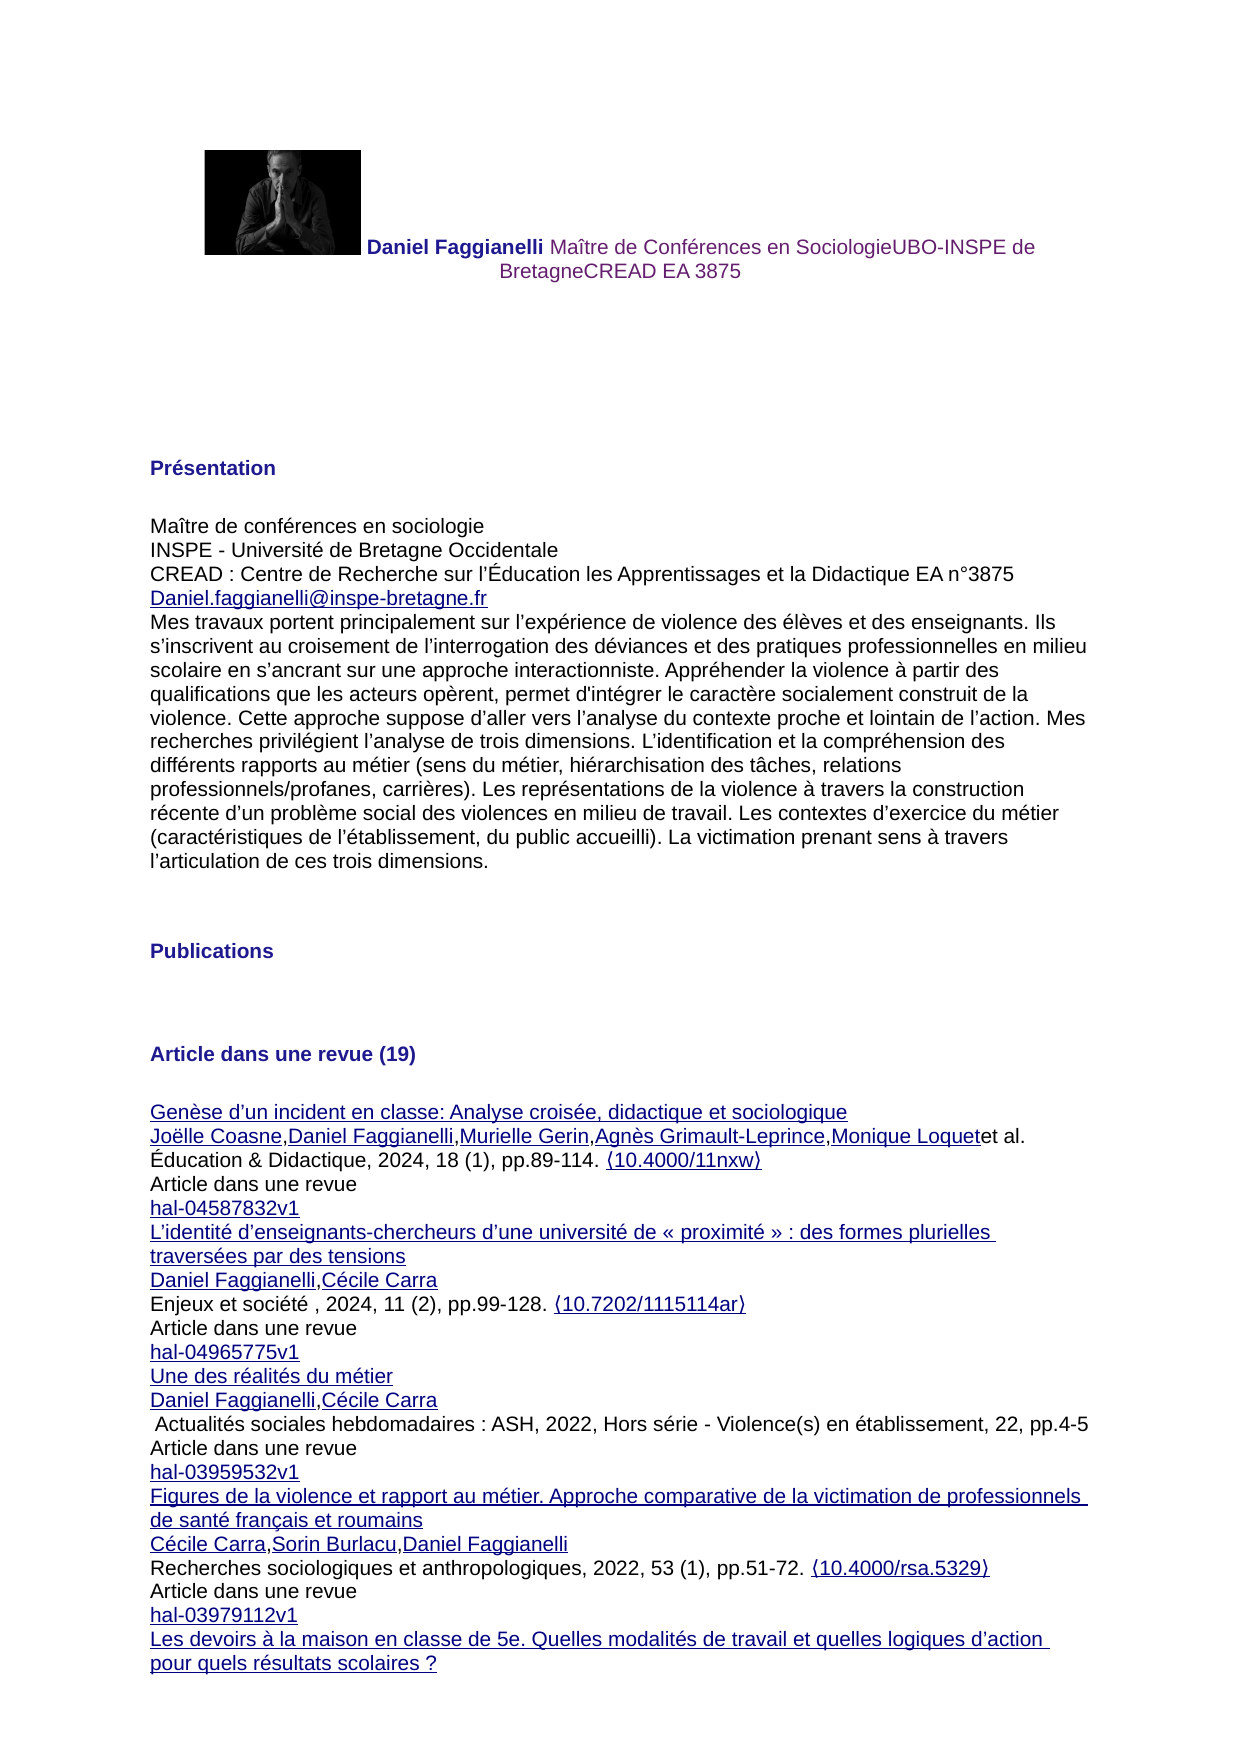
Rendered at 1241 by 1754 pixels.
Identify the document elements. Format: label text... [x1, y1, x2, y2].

table_cell L’identité d’enseignants-chercheurs d’une université de « proximité » : des formes plurielles traversées par des tensions Daniel Faggianelli,Cécile Carra Enjeux et société , 2024, 11 (2), pp.99-128. ⟨10.7202/1115114ar⟩ Article dans une revue hal-04965775v1 [150, 1220, 1090, 1364]
subtitle Publications [150, 939, 1090, 963]
table_cell Figures de la violence et rapport au métier. Approche comparative de la victimation de professionnels de santé français et roumains Cécile Carra,Sorin Burlacu,Daniel Faggianelli Recherches sociologiques et anthropologiques, 2022, 53 (1), pp.51-72. ⟨10.4000/rsa.5329⟩ Article dans une revue hal-03979112v1 [150, 1484, 1090, 1627]
picture [204, 150, 361, 255]
text Maître de conférences en sociologie [150, 514, 1090, 538]
subtitle Daniel Faggianelli Maître de Conférences en SociologieUBO-INSPE de BretagneCREAD EA 3875 [150, 150, 1090, 282]
table_cell Les devoirs à la maison en classe de 5e. Quelles modalités de travail et quelles logiques d’action pour quels résultats scolaires ? [150, 1627, 1090, 1675]
text Daniel.faggianelli@inspe-bretagne.fr [150, 586, 1090, 609]
table_cell Une des réalités du métier Daniel Faggianelli,Cécile Carra Actualités sociales hebdomadaires : ASH, 2022, Hors série - Violence(s) en établissement, 22, pp.4-5 Article dans une revue hal-03959532v1 [150, 1364, 1090, 1483]
text INSPE - Université de Bretagne Occidentale [150, 538, 1090, 562]
text CREAD : Centre de Recherche sur l’Éducation les Apprentissages et la Didactique EA n°3875 [150, 562, 1090, 586]
subtitle Présentation [150, 455, 1090, 479]
text Mes travaux portent principalement sur l’expérience de violence des élèves et des enseignants. Ils s’inscrivent au croisement de l’interrogation des déviances et des pratiques professionnelles en milieu scolaire en s’ancrant sur une approche interactionniste. Appréhender la violence à partir des qualifications que les acteurs opèrent, permet d'intégrer le caractère socialement construit de la violence. Cette approche suppose d’aller vers l’analyse du contexte proche et lointain de l’action. Mes recherches privilégient l’analyse de trois dimensions. L’identification et la compréhension des différents rapports au métier (sens du métier, hiérarchisation des tâches, relations professionnels/profanes, carrières). Les représentations de la violence à travers la construction récente d’un problème social des violences en milieu de travail. Les contextes d’exercice du métier (caractéristiques de l’établissement, du public accueilli). La victimation prenant sens à travers l’articulation de ces trois dimensions. [150, 609, 1090, 873]
subtitle Article dans une revue (19) [150, 1042, 1090, 1066]
table_header Genèse d’un incident en classe: Analyse croisée, didactique et sociologique Joëlle Coasne,Daniel Faggianelli,Murielle Gerin,Agnès Grimault-Leprince,Monique Loquetet al. Éducation & Didactique, 2024, 18 (1), pp.89-114. ⟨10.4000/11nxw⟩ Article dans une revue hal-04587832v1 [150, 1100, 1090, 1220]
